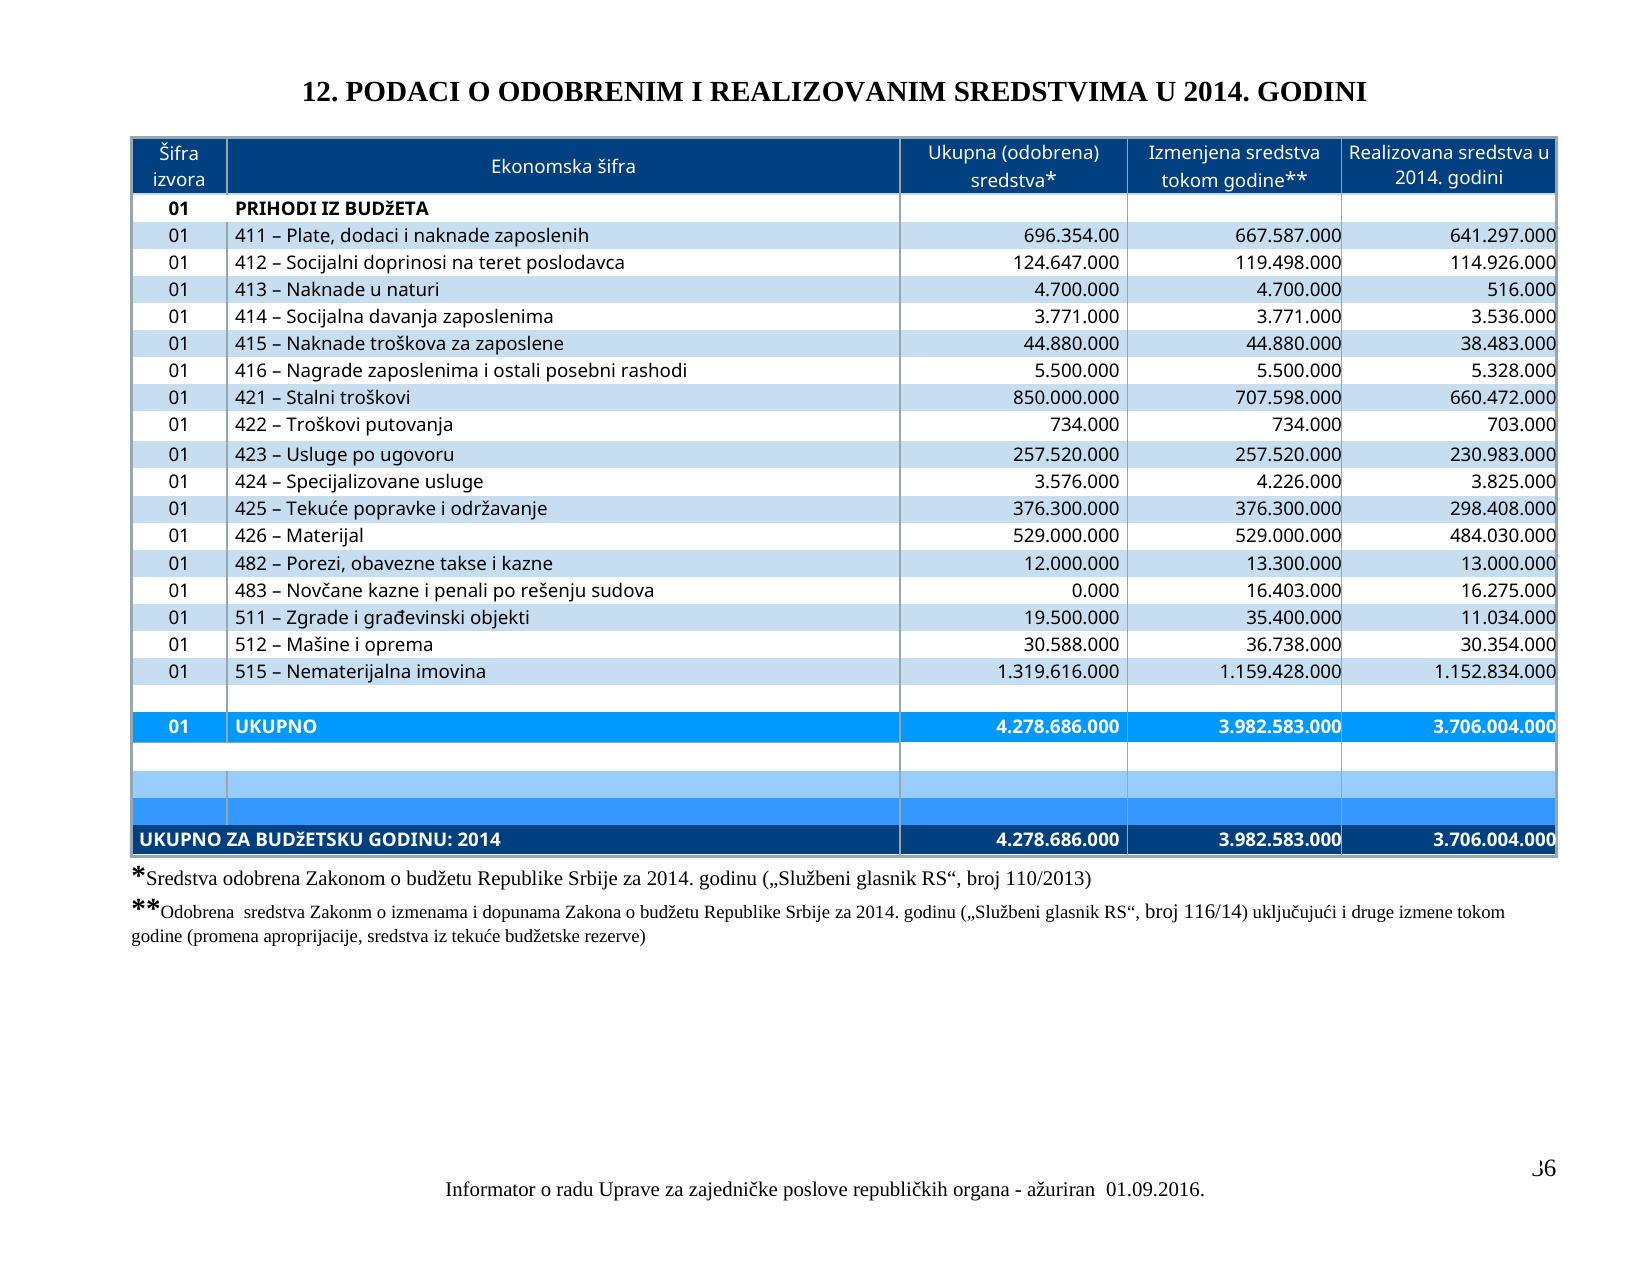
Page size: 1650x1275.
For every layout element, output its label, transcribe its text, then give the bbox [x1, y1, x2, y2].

table_cell 01 [133, 222, 226, 249]
table_cell [133, 798, 226, 825]
table_cell 482 – Porezi, obavezne takse i kazne [228, 550, 899, 577]
table_cell 414 – Socijalna davanja zaposlenima [228, 303, 899, 330]
table_cell 30.354.000 [1342, 631, 1555, 658]
table_cell 529.000.000 [901, 523, 1127, 550]
table_cell [1128, 195, 1341, 222]
table_cell 01 [133, 303, 226, 330]
table_cell 426 – Materijal [228, 523, 899, 550]
table_cell 13.000.000 [1342, 550, 1555, 577]
table_cell 01 [133, 357, 226, 384]
table_cell 734.000 [1128, 411, 1341, 441]
table_cell [901, 771, 1127, 798]
table_cell [901, 685, 1127, 712]
table_cell 4.278.686.000 [901, 712, 1127, 742]
table_cell 44.880.000 [1128, 330, 1341, 357]
table_cell [1128, 685, 1341, 712]
table_cell [133, 743, 227, 771]
table_cell 01 [133, 712, 226, 742]
table_cell [227, 743, 899, 771]
table_cell 01 [133, 384, 226, 411]
table_cell 01 [133, 550, 226, 577]
table_header Šifra izvora [133, 139, 226, 193]
table_cell 4.700.000 [901, 276, 1127, 303]
table_cell [1128, 742, 1341, 771]
table_cell 422 – Troškovi putovanja [228, 411, 899, 441]
table_cell 114.926.000 [1342, 249, 1555, 276]
table_cell 660.472.000 [1342, 384, 1555, 411]
table_cell 257.520.000 [901, 441, 1127, 468]
table_cell 515 – Nematerijalna imovina [228, 658, 899, 685]
table_cell 35.400.000 [1128, 604, 1341, 631]
table_cell 4.278.686.000 [901, 825, 1127, 854]
table_cell 3.771.000 [1128, 303, 1341, 330]
table_header Ekonomska šifra [228, 139, 899, 193]
table_cell 512 – Mašine i oprema [228, 631, 899, 658]
table_cell 36.738.000 [1128, 631, 1341, 658]
table_cell 734.000 [901, 411, 1127, 441]
table_cell 257.520.000 [1128, 441, 1341, 468]
table_cell 4.700.000 [1128, 276, 1341, 303]
table_cell 01 [133, 195, 227, 222]
table_cell 4.226.000 [1128, 469, 1341, 496]
table_cell 850.000.000 [901, 384, 1127, 411]
table_cell PRIHODI IZ BUDžETA [227, 195, 899, 222]
table_cell 376.300.000 [1128, 496, 1341, 523]
table_cell [228, 771, 899, 798]
table_cell UKUPNO ZA BUDžETSKU GODINU: 2014 [133, 825, 899, 854]
table_cell [228, 685, 899, 712]
table_cell 5.500.000 [1128, 357, 1341, 384]
table_cell [133, 685, 226, 712]
table_cell 119.498.000 [1128, 249, 1341, 276]
table_cell 667.587.000 [1128, 222, 1341, 249]
table_cell 707.598.000 [1128, 384, 1341, 411]
table_cell [1342, 742, 1555, 771]
table_cell 3.706.004.000 [1342, 825, 1555, 854]
table_cell 01 [133, 330, 226, 357]
table_cell 5.328.000 [1342, 357, 1555, 384]
table_cell 3.576.000 [901, 469, 1127, 496]
table_cell 3.706.004.000 [1342, 712, 1555, 742]
table_cell 01 [133, 523, 226, 550]
table_cell 298.408.000 [1342, 496, 1555, 523]
table_cell [901, 195, 1127, 222]
table_cell 124.647.000 [901, 249, 1127, 276]
table_cell 425 – Tekuće popravke i održavanje [228, 496, 899, 523]
table_cell 01 [133, 276, 226, 303]
table_cell 0.000 [901, 577, 1127, 604]
table_cell 01 [133, 604, 226, 631]
table_cell 516.000 [1342, 276, 1555, 303]
table_cell 30.588.000 [901, 631, 1127, 658]
table_cell 529.000.000 [1128, 523, 1341, 550]
table_cell 423 – Usluge po ugovoru [228, 441, 899, 468]
table_cell 5.500.000 [901, 357, 1127, 384]
table_cell 3.982.583.000 [1128, 712, 1341, 742]
table_cell 01 [133, 496, 226, 523]
table_cell 703.000 [1342, 411, 1555, 441]
table_cell 3.982.583.000 [1128, 825, 1341, 854]
table_cell 01 [133, 577, 226, 604]
table_cell 01 [133, 469, 226, 496]
table_cell 01 [133, 441, 226, 468]
table_cell 12.000.000 [901, 550, 1127, 577]
table_header Realizovana sredstva u 2014. godini [1342, 139, 1555, 193]
table_cell 44.880.000 [901, 330, 1127, 357]
text *Sredstva odobrena Zakonom o budžetu Republike Srbije za 2014. godinu („Službeni glasnik RS“, broj 110/2013) [131, 858, 1556, 891]
table_cell [1128, 798, 1341, 825]
table_header Ukupna (odobrena) sredstva* [901, 139, 1127, 193]
table_cell 3.536.000 [1342, 303, 1555, 330]
table_cell 411 – Plate, dodaci i naknade zaposlenih [228, 222, 899, 249]
table_cell [1342, 685, 1555, 712]
table_cell 16.403.000 [1128, 577, 1341, 604]
table_cell 412 – Socijalni doprinosi na teret poslodavca [228, 249, 899, 276]
table_cell 424 – Specijalizovane usluge [228, 469, 899, 496]
table_cell 11.034.000 [1342, 604, 1555, 631]
table_cell 641.297.000 [1342, 222, 1555, 249]
table_cell 19.500.000 [901, 604, 1127, 631]
table_cell 1.152.834.000 [1342, 658, 1555, 685]
table_cell 511 – Zgrade i građevinski objekti [228, 604, 899, 631]
table_cell 230.983.000 [1342, 441, 1555, 468]
table_cell [1342, 798, 1555, 825]
table_cell 376.300.000 [901, 496, 1127, 523]
table_cell [901, 798, 1127, 825]
table_cell 16.275.000 [1342, 577, 1555, 604]
table_cell [1342, 771, 1555, 798]
table_cell [901, 742, 1127, 771]
table_cell [228, 798, 899, 825]
table_cell 01 [133, 411, 226, 441]
table_cell 1.319.616.000 [901, 658, 1127, 685]
text 12. PODACI O ODOBRENIM I REALIZOVANIM SREDSTVIMA U 2014. GODINI [112, 74, 1556, 107]
table_cell 01 [133, 631, 226, 658]
table_cell 415 – Naknade troškova za zaposlene [228, 330, 899, 357]
table_cell 421 – Stalni troškovi [228, 384, 899, 411]
table_cell 484.030.000 [1342, 523, 1555, 550]
table_cell [1342, 195, 1555, 222]
table_cell 1.159.428.000 [1128, 658, 1341, 685]
table_cell 01 [133, 658, 226, 685]
table_cell 483 – Novčane kazne i penali po rešenju sudova [228, 577, 899, 604]
table_cell UKUPNO [228, 712, 899, 742]
table_cell [133, 771, 226, 798]
table_cell [1128, 771, 1341, 798]
table_cell 3.771.000 [901, 303, 1127, 330]
table_cell 38.483.000 [1342, 330, 1555, 357]
table_cell 413 – Naknade u naturi [228, 276, 899, 303]
table_cell 3.825.000 [1342, 469, 1555, 496]
table_cell 13.300.000 [1128, 550, 1341, 577]
table_cell 01 [133, 249, 226, 276]
table_cell 416 – Nagrade zaposlenima i ostali posebni rashodi [228, 357, 899, 384]
table_header Izmenjena sredstva tokom godine** [1128, 139, 1341, 193]
text **Odobrena sredstva Zakonm o izmenama i dopunama Zakona o budžetu Republike Srbije za 2014. godinu („Službeni glasnik RS“, broj 116/14) uklјučujući i druge izmene tokom godine (promena aproprijacije, sredstva iz tekuće budžetske rezerve) [131, 891, 1556, 946]
table_cell 696.354.00 [901, 222, 1127, 249]
